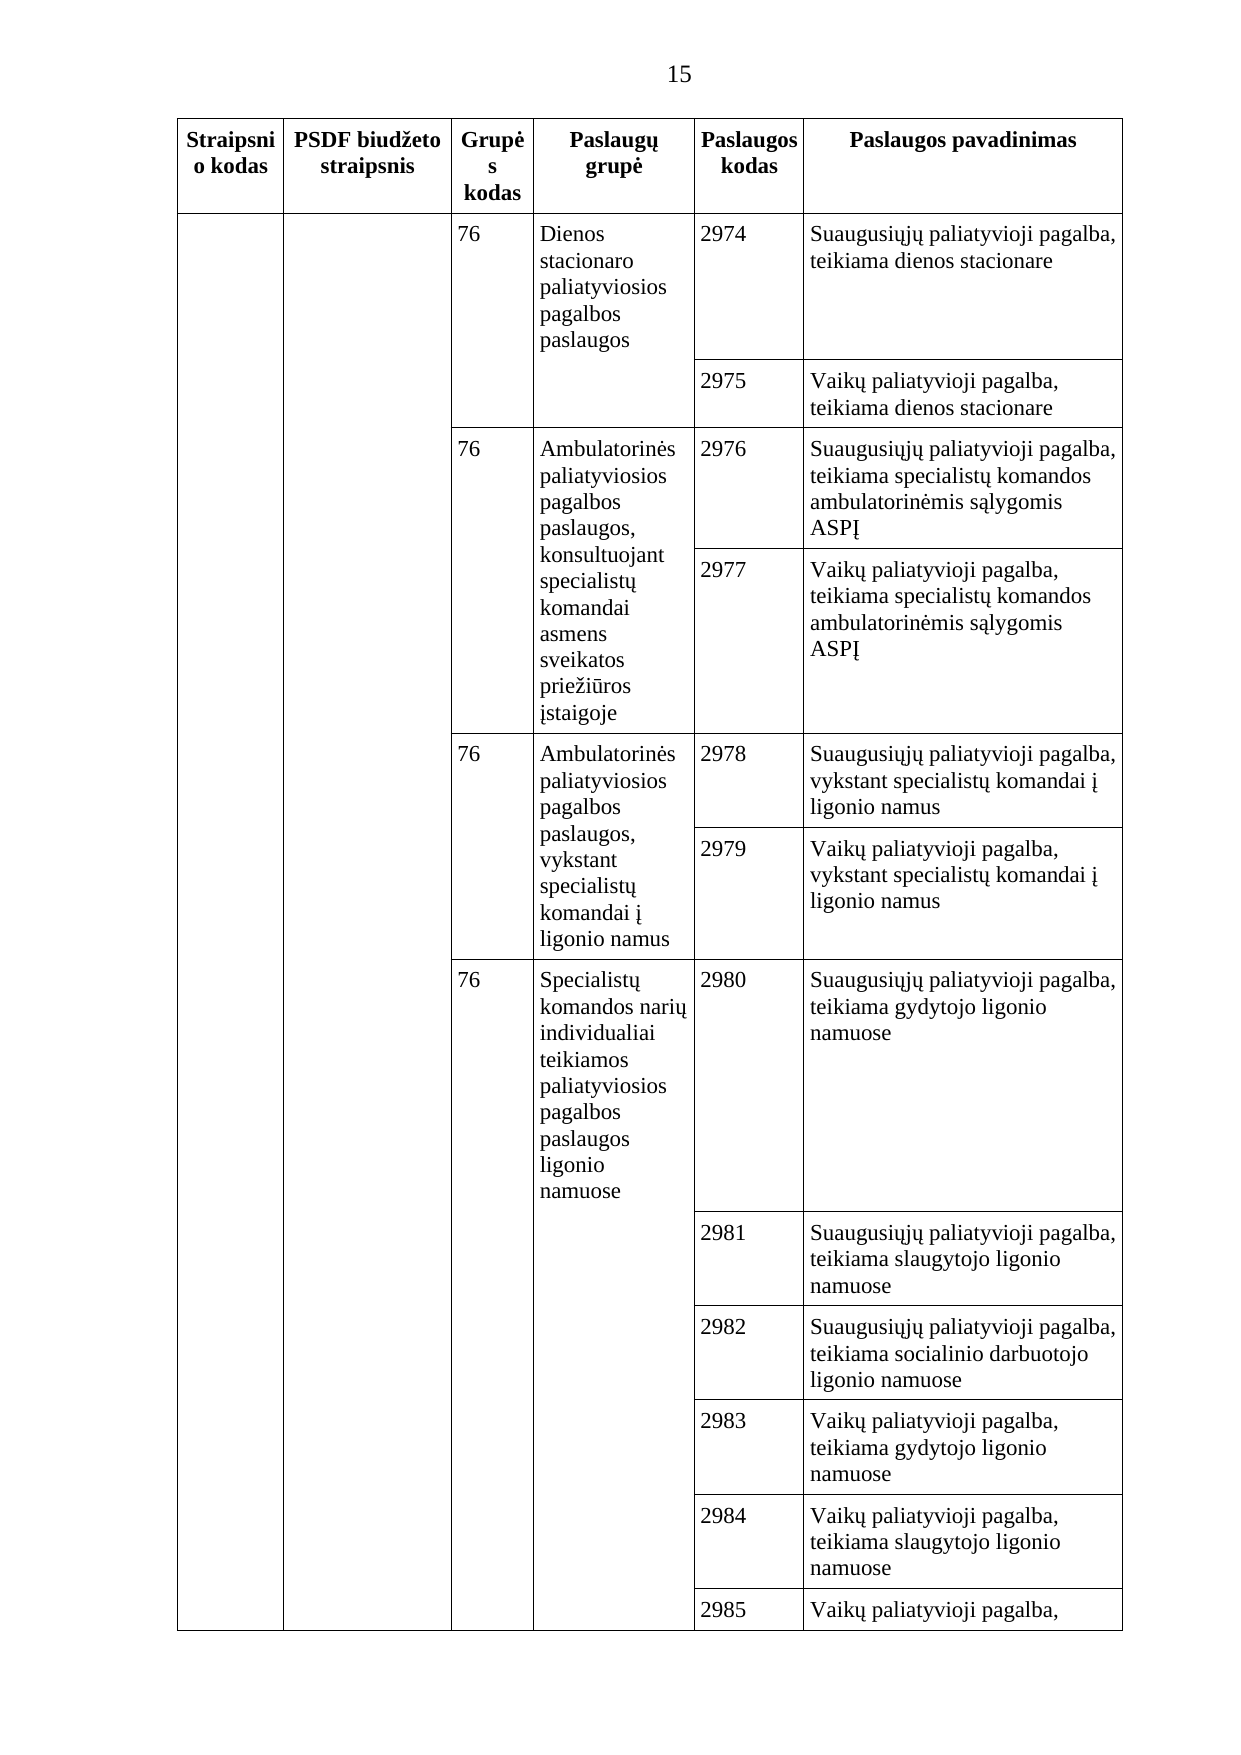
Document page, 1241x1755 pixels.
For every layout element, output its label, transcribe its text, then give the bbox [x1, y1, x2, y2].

table_cell Vaikų paliatyvioji pagalba, vykstant specialistų komandai į ligonio namus [804, 828, 1122, 958]
table_cell [178, 1305, 283, 1399]
table_cell [534, 1588, 694, 1629]
table_cell Suaugusiųjų paliatyvioji pagalba, teikiama specialistų komandos ambulatorinėmis sąlygomis ASPĮ [804, 428, 1122, 548]
table_cell Vaikų paliatyvioji pagalba, teikiama specialistų komandos ambulatorinėmis sąlygomis ASPĮ [804, 549, 1122, 732]
table_cell [284, 214, 451, 359]
table_cell [284, 359, 451, 427]
table_cell Suaugusiųjų paliatyvioji pagalba, teikiama socialinio darbuotojo ligonio namuose [804, 1306, 1122, 1399]
table_header PSDF biudžeto straipsnis [284, 119, 451, 212]
table_cell [178, 427, 283, 548]
table_cell 76 [452, 734, 533, 827]
table_cell 2981 [695, 1212, 803, 1305]
table_header Paslaugų grupė [534, 119, 694, 212]
table_cell [178, 1399, 283, 1494]
table_cell 2977 [695, 549, 803, 732]
table_cell Vaikų paliatyvioji pagalba, teikiama slaugytojo ligonio namuose [804, 1495, 1122, 1588]
table_cell Vaikų paliatyvioji pagalba, [804, 1589, 1122, 1629]
table_cell Ambulatorinės paliatyviosios pagalbos paslaugos, vykstant specialistų komandai į ligonio namus [534, 734, 694, 958]
table_cell [178, 1588, 283, 1629]
table_cell [452, 827, 533, 958]
table_cell Vaikų paliatyvioji pagalba, teikiama dienos stacionare [804, 360, 1122, 427]
table_cell [284, 1588, 451, 1629]
table_cell 2983 [695, 1400, 803, 1494]
table_cell [534, 1494, 694, 1588]
table_cell Dienos stacionaro paliatyviosios pagalbos paslaugos [534, 214, 694, 359]
table_cell [452, 548, 533, 732]
table_cell 76 [452, 428, 533, 548]
table_cell 76 [452, 960, 533, 1211]
table_header Grupės kodas [452, 119, 533, 212]
table_cell [534, 359, 694, 427]
table_cell [284, 1211, 451, 1305]
table_header Paslaugos pavadinimas [804, 119, 1122, 212]
table_cell [534, 1211, 694, 1305]
table_cell [178, 359, 283, 427]
table_cell [284, 827, 451, 958]
table_cell Ambulatorinės paliatyviosios pagalbos paslaugos, konsultuojant specialistų komandai asmens sveikatos priežiūros įstaigoje [534, 428, 694, 732]
table_cell [452, 359, 533, 427]
table_cell [178, 827, 283, 958]
table_cell 2975 [695, 360, 803, 427]
table_cell [284, 548, 451, 732]
table_cell Specialistų komandos narių individualiai teikiamos paliatyviosios pagalbos paslaugos ligonio namuose [534, 960, 694, 1211]
table_cell [284, 427, 451, 548]
table_header Straipsnio kodas [178, 119, 283, 212]
table_cell Suaugusiųjų paliatyvioji pagalba, teikiama dienos stacionare [804, 214, 1122, 359]
table_cell [452, 1305, 533, 1399]
table_cell [178, 548, 283, 732]
table_cell 2982 [695, 1306, 803, 1399]
table_cell [452, 1588, 533, 1629]
table_cell [284, 1494, 451, 1588]
table_cell Suaugusiųjų paliatyvioji pagalba, teikiama slaugytojo ligonio namuose [804, 1212, 1122, 1305]
table_cell Vaikų paliatyvioji pagalba, teikiama gydytojo ligonio namuose [804, 1400, 1122, 1494]
table_cell 2976 [695, 428, 803, 548]
table_cell [452, 1399, 533, 1494]
table_cell [534, 1399, 694, 1494]
table_cell [178, 959, 283, 1211]
table_cell [452, 1494, 533, 1588]
table_cell [534, 1305, 694, 1399]
table_cell 2978 [695, 734, 803, 827]
table_cell [178, 214, 283, 359]
table_cell [284, 959, 451, 1211]
table_cell [178, 1494, 283, 1588]
table_cell [284, 1305, 451, 1399]
table_cell [284, 733, 451, 827]
table_cell [178, 733, 283, 827]
table_cell 2984 [695, 1495, 803, 1588]
table_cell 2980 [695, 960, 803, 1211]
table_cell [178, 1211, 283, 1305]
table_cell 76 [452, 214, 533, 359]
table_cell Suaugusiųjų paliatyvioji pagalba, vykstant specialistų komandai į ligonio namus [804, 734, 1122, 827]
table_cell 2985 [695, 1589, 803, 1629]
table_header Paslaugos kodas [695, 119, 803, 212]
table_cell [284, 1399, 451, 1494]
table_cell 2979 [695, 828, 803, 958]
table_cell [452, 1211, 533, 1305]
table_cell 2974 [695, 214, 803, 359]
table_cell Suaugusiųjų paliatyvioji pagalba, teikiama gydytojo ligonio namuose [804, 960, 1122, 1211]
